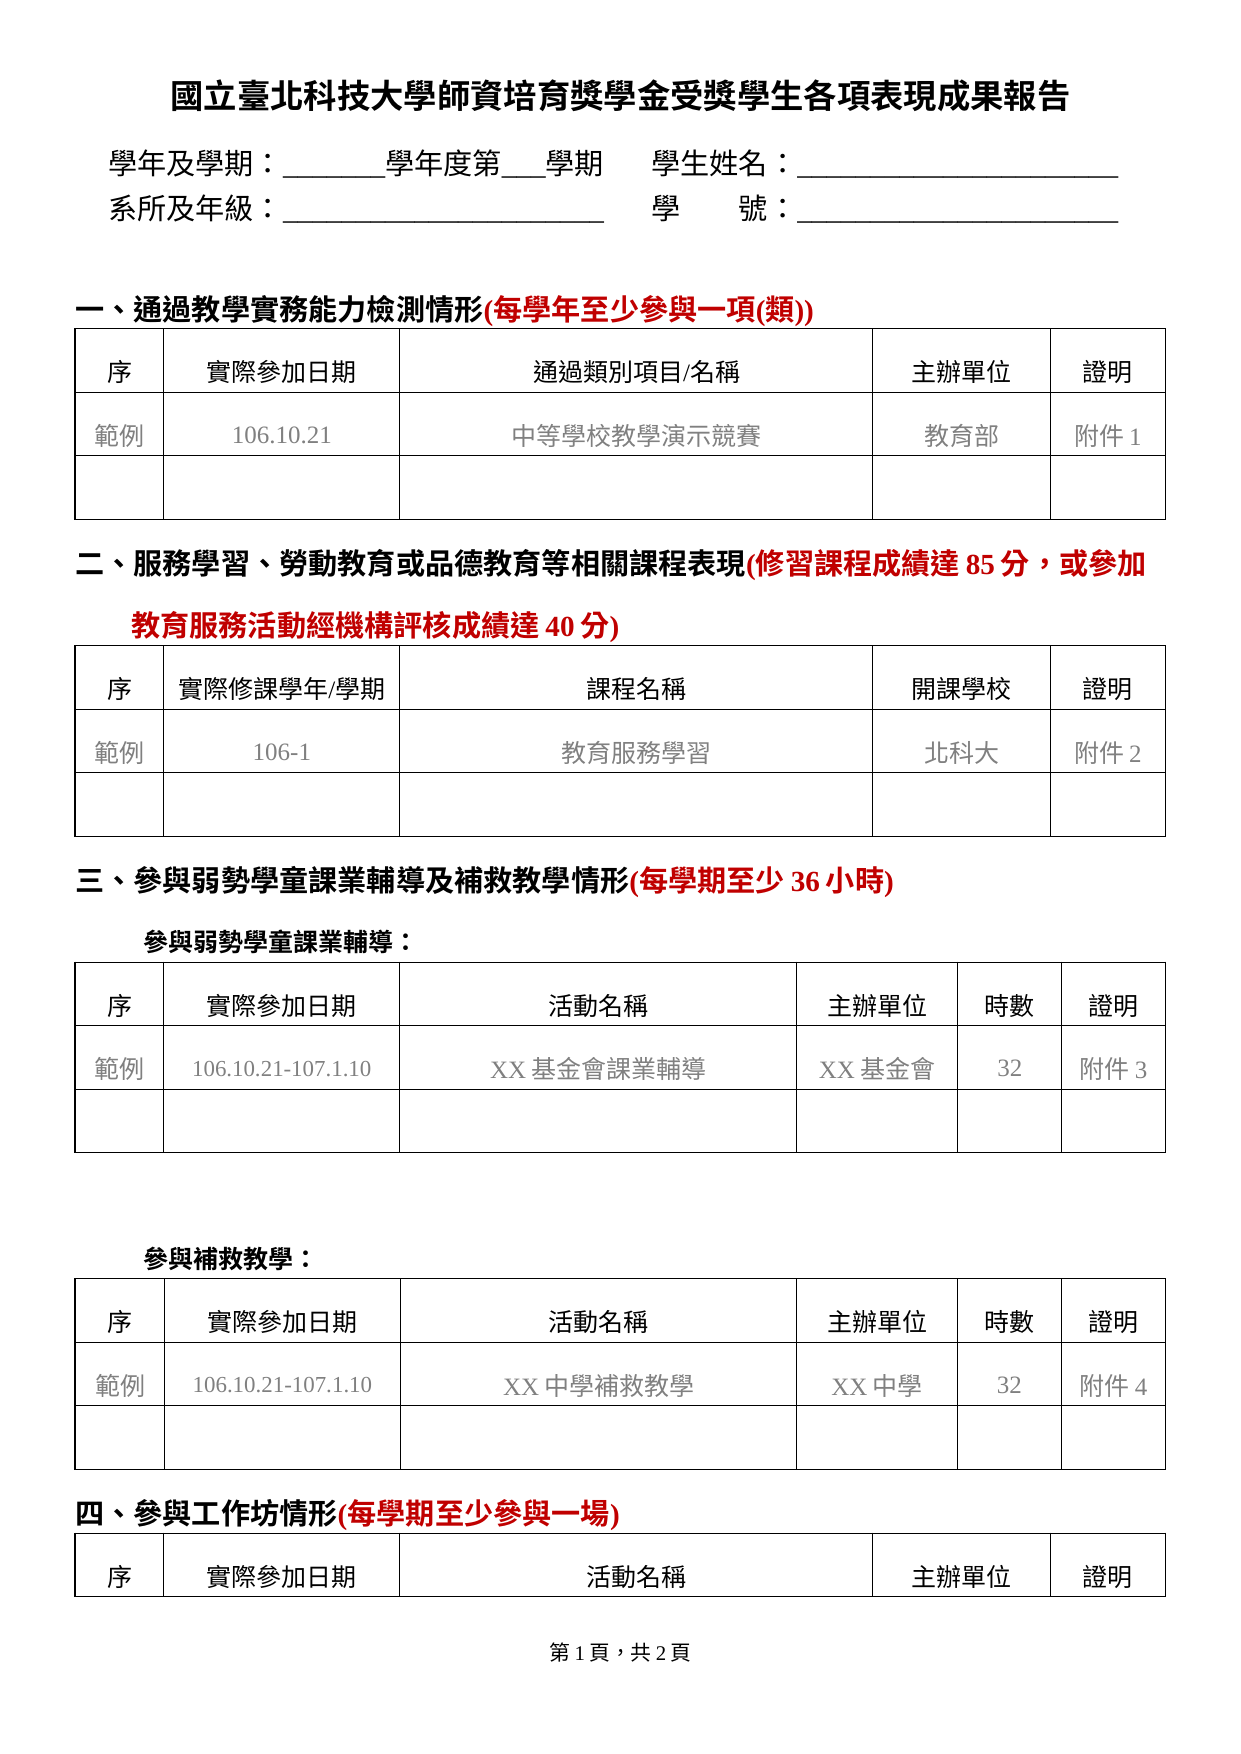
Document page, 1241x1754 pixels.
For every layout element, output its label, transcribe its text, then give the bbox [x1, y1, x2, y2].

table_header 活動名稱 [400, 1534, 872, 1596]
table_cell [1051, 773, 1165, 836]
table_cell [76, 1090, 163, 1152]
table_cell [165, 1406, 400, 1469]
table_header 實際修課學年/學期 [164, 646, 399, 708]
table_header 活動名稱 [401, 1279, 796, 1342]
table_cell 範例 [76, 1343, 164, 1405]
table_header 通過類別項目/名稱 [400, 329, 872, 392]
table_cell [958, 1406, 1061, 1469]
table_cell XX基金會 [797, 1026, 957, 1089]
table_header 序 [76, 646, 163, 708]
table_cell 中等學校教學演示競賽 [400, 393, 872, 455]
table_header 開課學校 [873, 646, 1050, 708]
table_cell XX中學 [797, 1343, 957, 1405]
table_header 實際參加日期 [164, 963, 399, 1025]
table_cell [873, 773, 1050, 836]
table_header 證明 [1051, 1534, 1165, 1596]
text 二、服務學習、勞動教育或品德教育等相關課程表現(修習課程成績達85分，或參加教育服務活動經機構評核成績達40分) [75, 520, 1165, 645]
table_header 時數 [958, 1279, 1061, 1342]
table_header 證明 [1051, 329, 1165, 392]
table_header 序 [76, 1279, 164, 1342]
text 參與補救教學： [75, 1216, 1165, 1278]
table_cell [164, 1090, 399, 1152]
table_cell 32 [958, 1026, 1061, 1089]
table_cell 教育部 [873, 393, 1050, 455]
text 參與弱勢學童課業輔導： [75, 899, 1165, 962]
table_cell [76, 1406, 164, 1469]
table_cell 教育服務學習 [400, 710, 872, 772]
table_cell 106.10.21 [164, 393, 399, 455]
table_cell [400, 456, 872, 519]
table_cell [400, 1090, 796, 1152]
table_cell [1062, 1406, 1165, 1469]
table_header 證明 [1062, 1279, 1165, 1342]
table_cell 32 [958, 1343, 1061, 1405]
table_cell 106-1 [164, 710, 399, 772]
table_cell [401, 1406, 796, 1469]
table_header 序 [76, 963, 163, 1025]
table_header 序 [76, 329, 163, 392]
text 四、參與工作坊情形(每學期至少參與一場) [75, 1470, 1165, 1532]
table_header 證明 [1062, 963, 1165, 1025]
table_cell [164, 773, 399, 836]
table_cell [76, 456, 163, 519]
table_cell [958, 1090, 1061, 1152]
table_cell 範例 [76, 1026, 163, 1089]
table_cell 附件3 [1062, 1026, 1165, 1089]
table_header 主辦單位 [873, 329, 1050, 392]
table_header 時數 [958, 963, 1061, 1025]
table_header 實際參加日期 [164, 329, 399, 392]
table_cell XX中學補救教學 [401, 1343, 796, 1405]
table_cell 系所及年級：______________________ [91, 186, 620, 228]
table_cell 學 號：______________________ [620, 186, 1149, 228]
text 一、通過教學實務能力檢測情形(每學年至少參與一項(類)) [75, 266, 1165, 328]
table_cell 範例 [76, 393, 163, 455]
table_cell [873, 456, 1050, 519]
table_cell 附件1 [1051, 393, 1165, 455]
table_cell 學生姓名：______________________ [620, 137, 1149, 186]
table_header 課程名稱 [400, 646, 872, 708]
table_header 證明 [1051, 646, 1165, 708]
table_header 主辦單位 [873, 1534, 1050, 1596]
table_cell 範例 [76, 710, 163, 772]
table_cell [1062, 1090, 1165, 1152]
table_cell XX基金會課業輔導 [400, 1026, 796, 1089]
table_cell 附件4 [1062, 1343, 1165, 1405]
table_header 國立臺北科技大學師資培育獎學金受獎學生各項表現成果報告 [91, 51, 1149, 137]
table_header 主辦單位 [797, 1279, 957, 1342]
table_cell [400, 773, 872, 836]
table_header 序 [76, 1534, 163, 1596]
table_cell [797, 1406, 957, 1469]
table_header 實際參加日期 [165, 1279, 400, 1342]
table_header 活動名稱 [400, 963, 796, 1025]
table_cell 附件2 [1051, 710, 1165, 772]
table_header 實際參加日期 [164, 1534, 399, 1596]
table_cell 學年及學期：_______學年度第___學期 [91, 137, 620, 186]
table_cell [797, 1090, 957, 1152]
table_cell [76, 773, 163, 836]
table_cell 106.10.21-107.1.10 [164, 1026, 399, 1089]
table_header 主辦單位 [797, 963, 957, 1025]
text 三、參與弱勢學童課業輔導及補救教學情形(每學期至少36小時) [75, 837, 1165, 899]
table_cell [164, 456, 399, 519]
table_cell [1051, 456, 1165, 519]
table_cell 北科大 [873, 710, 1050, 772]
table_cell 106.10.21-107.1.10 [165, 1343, 400, 1405]
